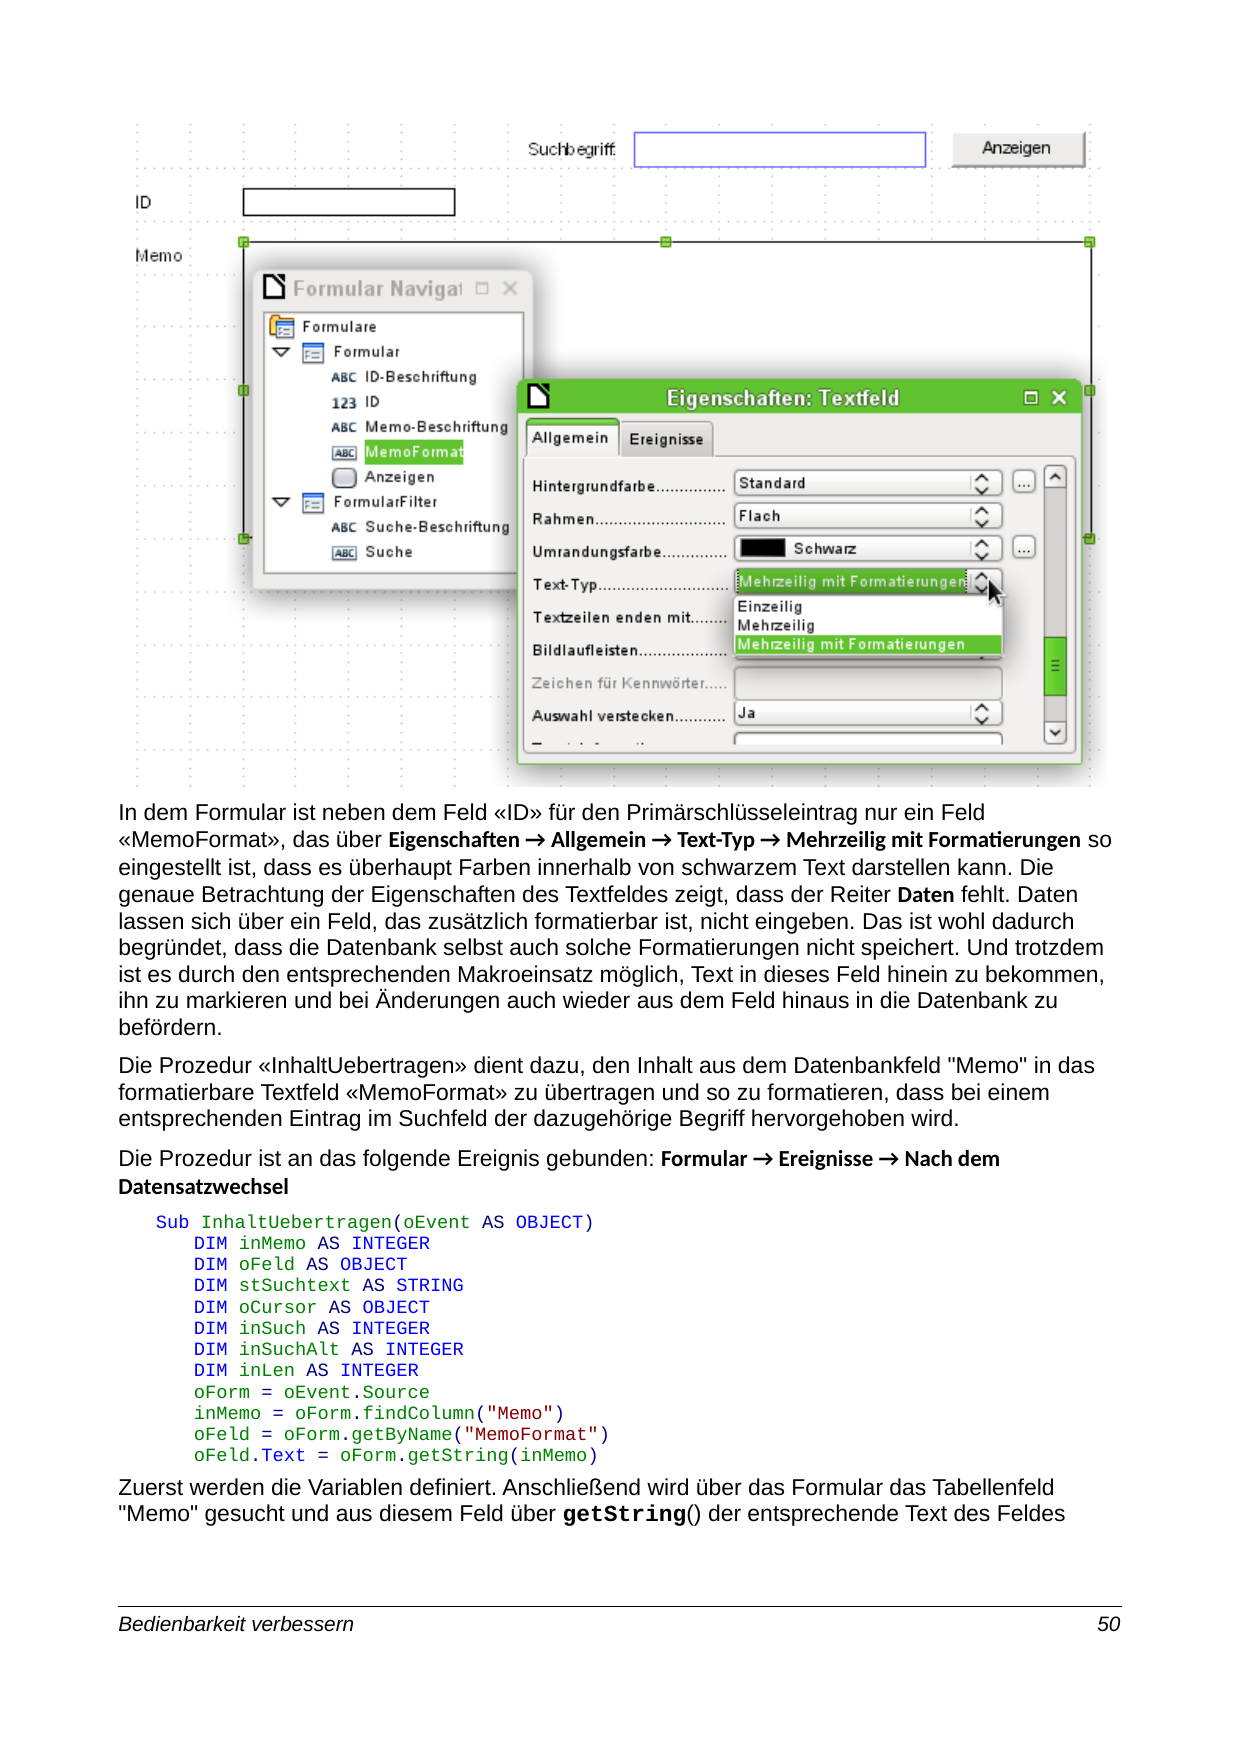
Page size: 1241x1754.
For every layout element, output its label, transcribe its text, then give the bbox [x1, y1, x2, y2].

text Zuerst werden die Variablen definiert. Anschließend wird über das Formular das Tabellenfeld "Memo" gesucht und aus diesem Feld über getString() der entsprechende Text des Feldes [118, 1474, 1122, 1528]
text DIM inMemo AS INTEGER [156, 1234, 1122, 1255]
text DIM inSuchAlt AS INTEGER [156, 1340, 1122, 1361]
text oFeld = oForm.getByName("MemoFormat") [156, 1425, 1122, 1446]
text DIM oFeld AS OBJECT [156, 1255, 1122, 1276]
text DIM stSuchtext AS STRING [156, 1276, 1122, 1297]
text In dem Formular ist neben dem Feld «ID» für den Primärschlüsseleintrag nur ein Feld «MemoFormat», das über Eigenschaften → Allgemein → Text-Typ → Mehrzeilig mit Formatierungen so eingestellt ist, dass es überhaupt Farben innerhalb von schwarzem Text darstellen kann. Die genaue Betrachtung der Eigenschaften des Textfeldes zeigt, dass der Reiter Daten fehlt. Daten lassen sich über ein Feld, das zusätzlich formatierbar ist, nicht eingeben. Das ist wohl dadurch begründet, dass die Datenbank selbst auch solche Formatierungen nicht speichert. Und trotzdem ist es durch den entsprechenden Makroeinsatz möglich, Text in dieses Feld hinein zu bekommen, ihn zu markieren und bei Änderungen auch wieder aus dem Feld hinaus in die Datenbank zu befördern. [118, 799, 1122, 1040]
text DIM inSuch AS INTEGER [156, 1319, 1122, 1340]
text inMemo = oForm.findColumn("Memo") [156, 1404, 1122, 1425]
text Die Prozedur «InhaltUebertragen» dient dazu, den Inhalt aus dem Datenbankfeld "Memo" in das formatierbare Textfeld «MemoFormat» zu übertragen und so zu formatieren, dass bei einem entsprechenden Eintrag im Suchfeld der dazugehörige Begriff hervorgehoben wird. [118, 1052, 1122, 1131]
text oFeld.Text = oForm.getString(inMemo) [156, 1446, 1122, 1467]
text Sub InhaltUebertragen(oEvent AS OBJECT) [156, 1212, 1122, 1234]
text DIM inLen AS INTEGER [156, 1361, 1122, 1382]
picture [132, 118, 1108, 787]
text DIM oCursor AS OBJECT [156, 1297, 1122, 1319]
text oForm = oEvent.Source [156, 1382, 1122, 1404]
text Die Prozedur ist an das folgende Ereignis gebunden: Formular → Ereignisse → Nach dem Datensatzwechsel [118, 1144, 1122, 1200]
